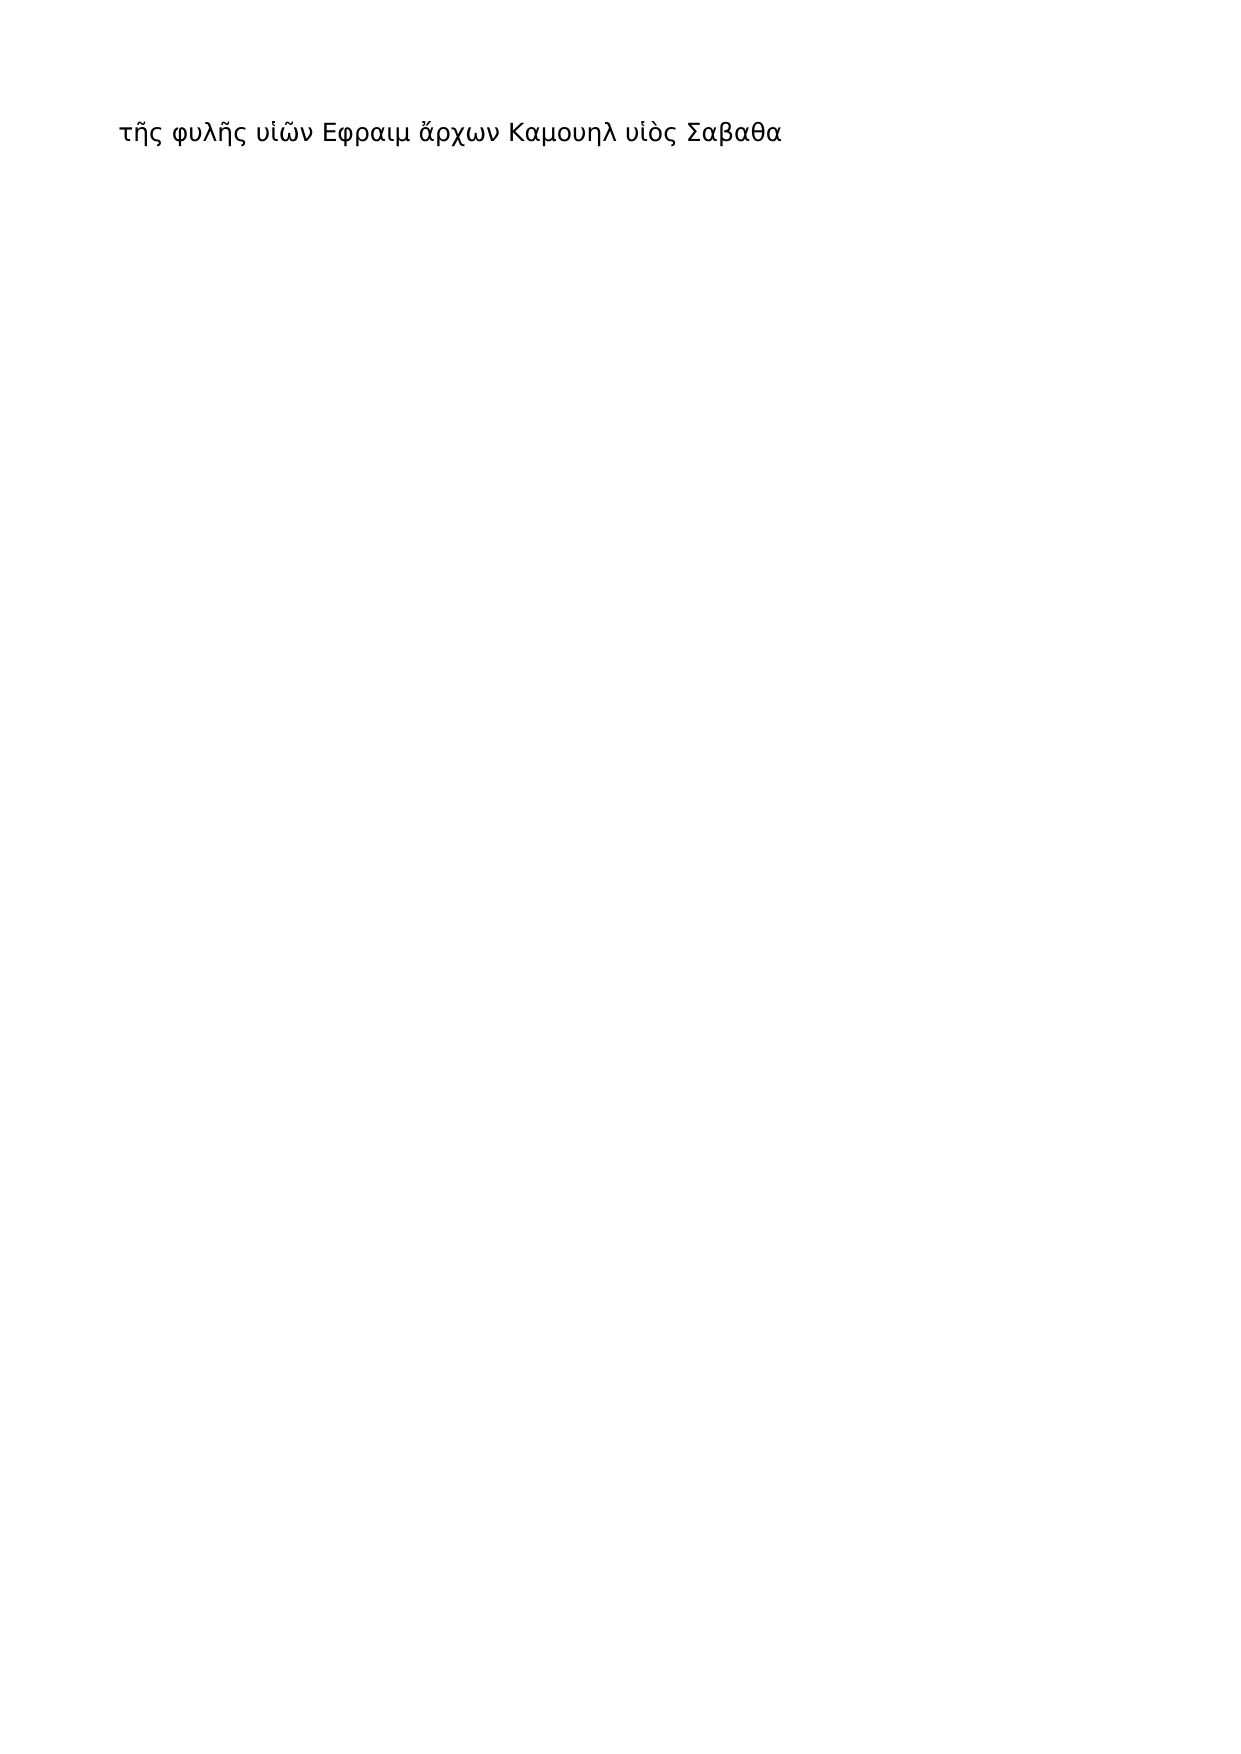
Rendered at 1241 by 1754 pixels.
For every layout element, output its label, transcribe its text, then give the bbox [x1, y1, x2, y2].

text τῆς φυλῆς υἱῶν Εφραιμ ἄρχων Καμουηλ υἱὸς Σαβαθα [118, 118, 1122, 147]
